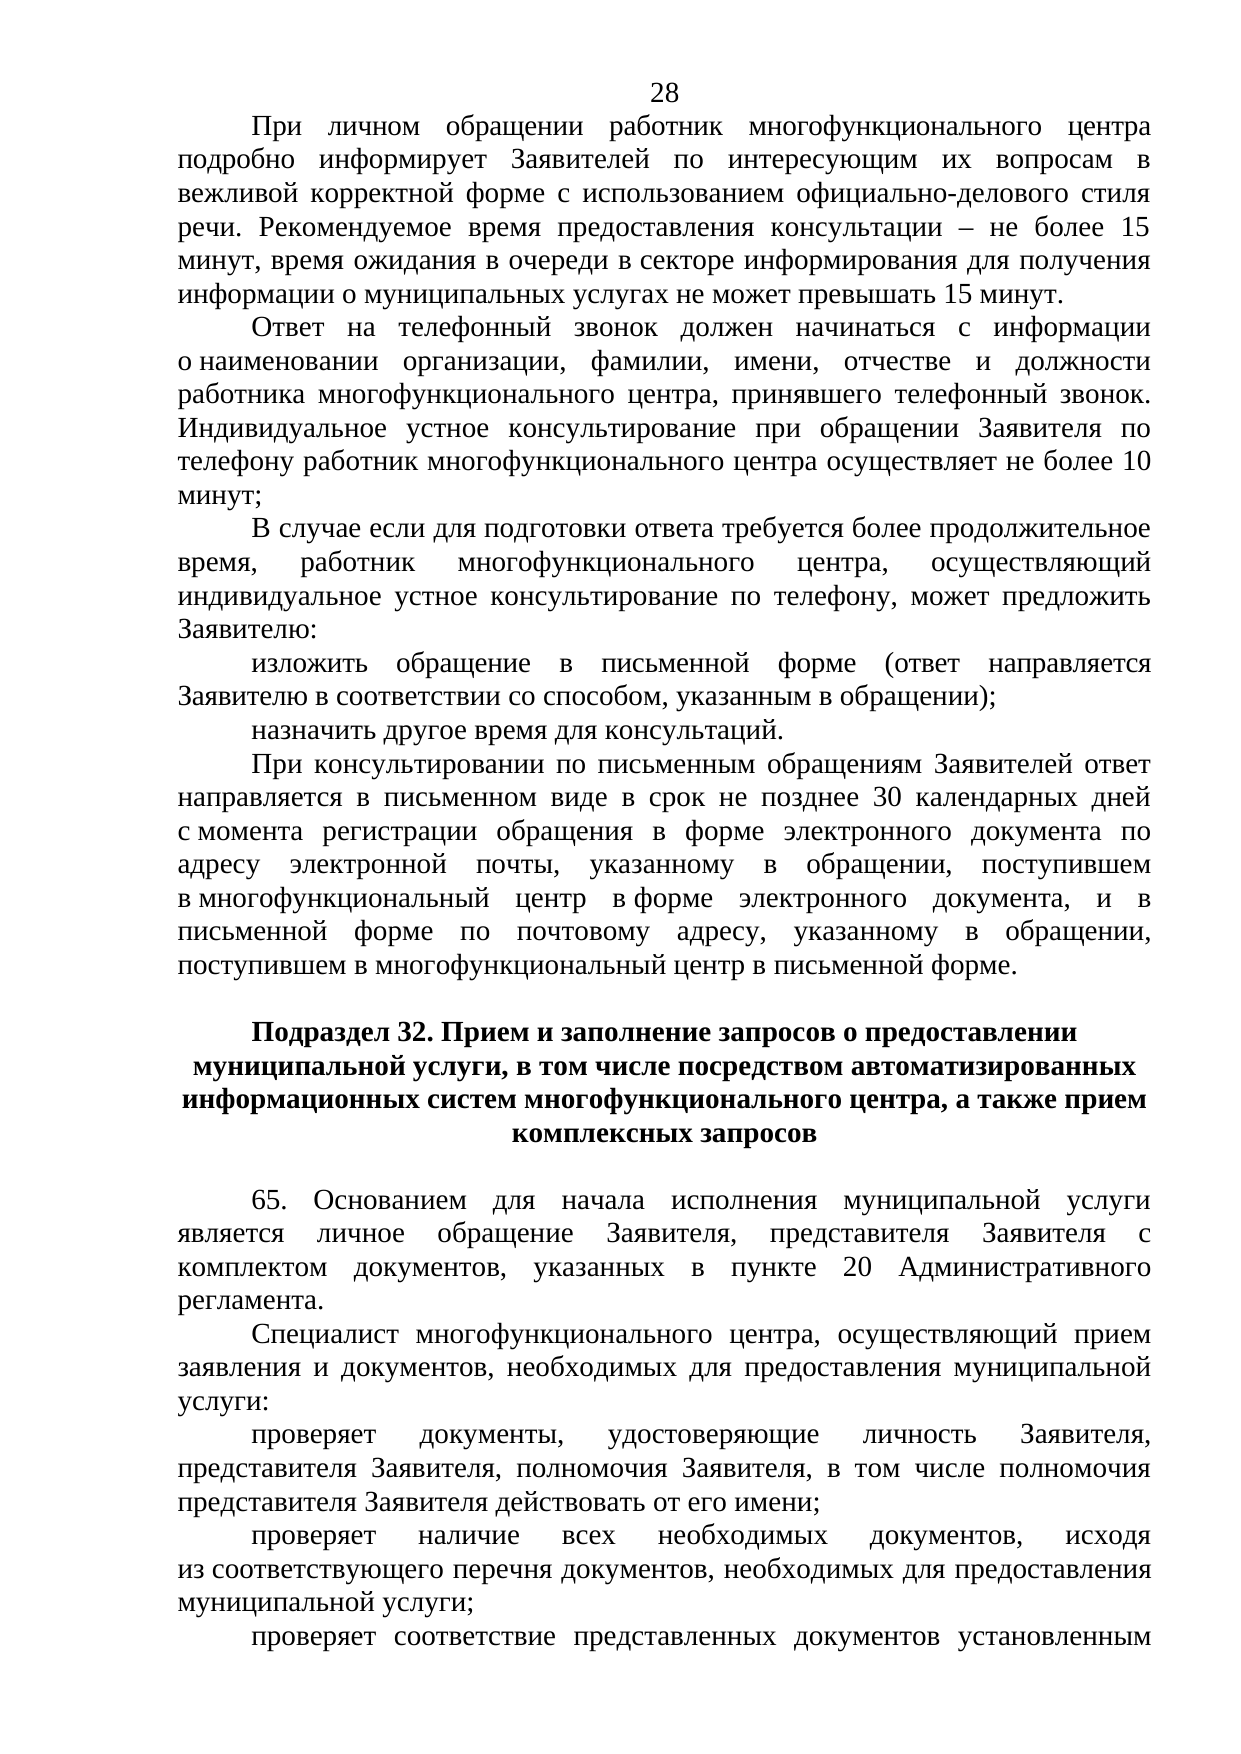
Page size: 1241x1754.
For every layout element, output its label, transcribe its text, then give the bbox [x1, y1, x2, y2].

text При личном обращении работник многофункционального центра подробно информирует Заявителей по интересующим их вопросам в вежливой корректной форме с использованием официально-делового стиля речи. Рекомендуемое время предоставления консультации – не более 15 минут, время ожидания в очереди в секторе информирования для получения информации о муниципальных услугах не может превышать 15 минут. [177, 108, 1151, 310]
text проверяет соответствие представленных документов установленным [177, 1618, 1152, 1651]
text Ответ на телефонный звонок должен начинаться с информации о наименовании организации, фамилии, имени, отчестве и должности работника многофункционального центра, принявшего телефонный звонок. Индивидуальное устное консультирование при обращении Заявителя по телефону работник многофункционального центра осуществляет не более 10 минут; [177, 310, 1152, 511]
text В случае если для подготовки ответа требуется более продолжительное время, работник многофункционального центра, осуществляющий индивидуальное устное консультирование по телефону, может предложить Заявителю: [177, 511, 1152, 645]
text изложить обращение в письменной форме (ответ направляется Заявителю в соответствии со способом, указанным в обращении); [177, 645, 1151, 712]
text При консультировании по письменным обращениям Заявителей ответ направляется в письменном виде в срок не позднее 30 календарных дней с момента регистрации обращения в форме электронного документа по адресу электронной почты, указанному в обращении, поступившем в многофункциональный центр в форме электронного документа, и в письменной форме по почтовому адресу, указанному в обращении, поступившем в многофункциональный центр в письменной форме. [177, 746, 1152, 981]
text проверяет наличие всех необходимых документов, исходя из соответствующего перечня документов, необходимых для предоставления муниципальной услуги; [177, 1517, 1152, 1618]
text назначить другое время для консультаций. [251, 712, 1152, 746]
text проверяет документы, удостоверяющие личность Заявителя, представителя Заявителя, полномочия Заявителя, в том числе полномочия представителя Заявителя действовать от его имени; [177, 1417, 1152, 1517]
text Подраздел 32. Прием и заполнение запросов о предоставлении муниципальной услуги, в том числе посредством автоматизированных информационных систем многофункционального центра, а также прием комплексных запросов [177, 1014, 1152, 1148]
text 65. Основанием для начала исполнения муниципальной услуги является личное обращение Заявителя, представителя Заявителя с комплектом документов, указанных в пункте 20 Административного регламента. [177, 1182, 1152, 1316]
text Специалист многофункционального центра, осуществляющий прием заявления и документов, необходимых для предоставления муниципальной услуги: [177, 1316, 1152, 1417]
